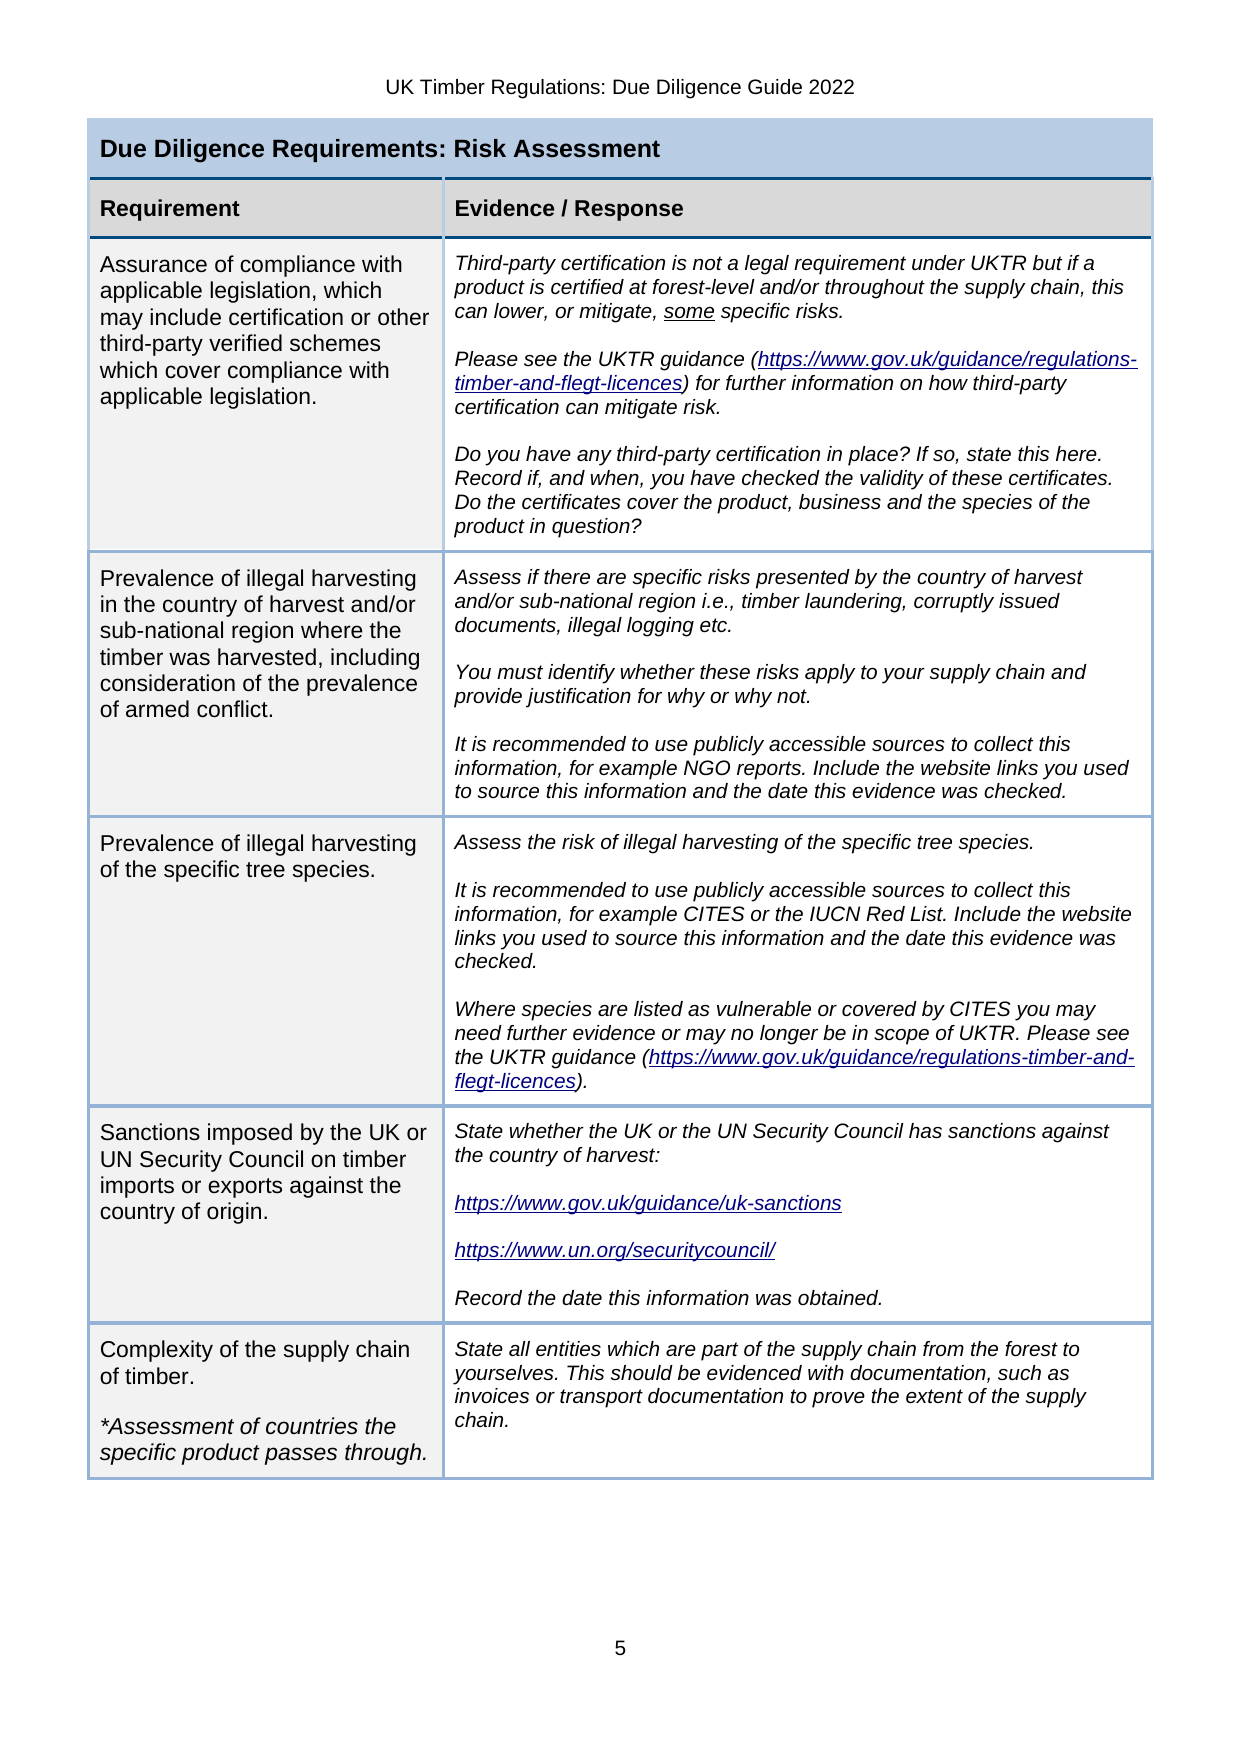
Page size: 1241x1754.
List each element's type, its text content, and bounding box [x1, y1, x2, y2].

table_cell Sanctions imposed by the UK or UN Security Council on timber imports or exports against the country of origin. [90, 1108, 442, 1321]
table_header Due Diligence Requirements: Risk Assessment [89, 120, 1151, 177]
table_cell Assess the risk of illegal harvesting of the specific tree species. It is recommended to use publicly accessible sources to collect this information, for example CITES or the IUCN Red List. Include the website links you used to source this information and the date this evidence was checked. Where species are listed as vulnerable or covered by CITES you may need further evidence or may no longer be in scope of UKTR. Please see the UKTR guidance (https://www.gov.uk/guidance/regulations-timber-and-flegt-licences). [445, 818, 1151, 1104]
table_cell Prevalence of illegal harvesting of the specific tree species. [90, 818, 442, 1104]
table_cell Third-party certification is not a legal requirement under UKTR but if a product is certified at forest-level and/or throughout the supply chain, this can lower, or mitigate, some specific risks. Please see the UKTR guidance (https://www.gov.uk/guidance/regulations-timber-and-flegt-licences) for further information on how third-party certification can mitigate risk. Do you have any third-party certification in place? If so, state this here. Record if, and when, you have checked the validity of these certificates. Do the certificates cover the product, business and the species of the product in question? [445, 239, 1151, 549]
table_cell State all entities which are part of the supply chain from the forest to yourselves. This should be evidenced with documentation, such as invoices or transport documentation to prove the extent of the supply chain. [445, 1325, 1151, 1477]
table_cell Complexity of the supply chain of timber. *Assessment of countries the specific product passes through. [90, 1325, 442, 1477]
table_cell Assurance of compliance with applicable legislation, which may include certification or other third-party verified schemes which cover compliance with applicable legislation. [90, 239, 442, 549]
table_cell Requirement [90, 180, 442, 236]
table_cell State whether the UK or the UN Security Council has sanctions against the country of harvest: https://www.gov.uk/guidance/uk-sanctions https://www.un.org/securitycouncil/ Record the date this information was obtained. [445, 1108, 1151, 1321]
table_cell Prevalence of illegal harvesting in the country of harvest and/or sub-national region where the timber was harvested, including consideration of the prevalence of armed conflict. [90, 553, 442, 815]
table_cell Assess if there are specific risks presented by the country of harvest and/or sub-national region i.e., timber laundering, corruptly issued documents, illegal logging etc. You must identify whether these risks apply to your supply chain and provide justification for why or why not. It is recommended to use publicly accessible sources to collect this information, for example NGO reports. Include the website links you used to source this information and the date this evidence was checked. [445, 553, 1151, 815]
table_cell Evidence / Response [445, 180, 1151, 236]
